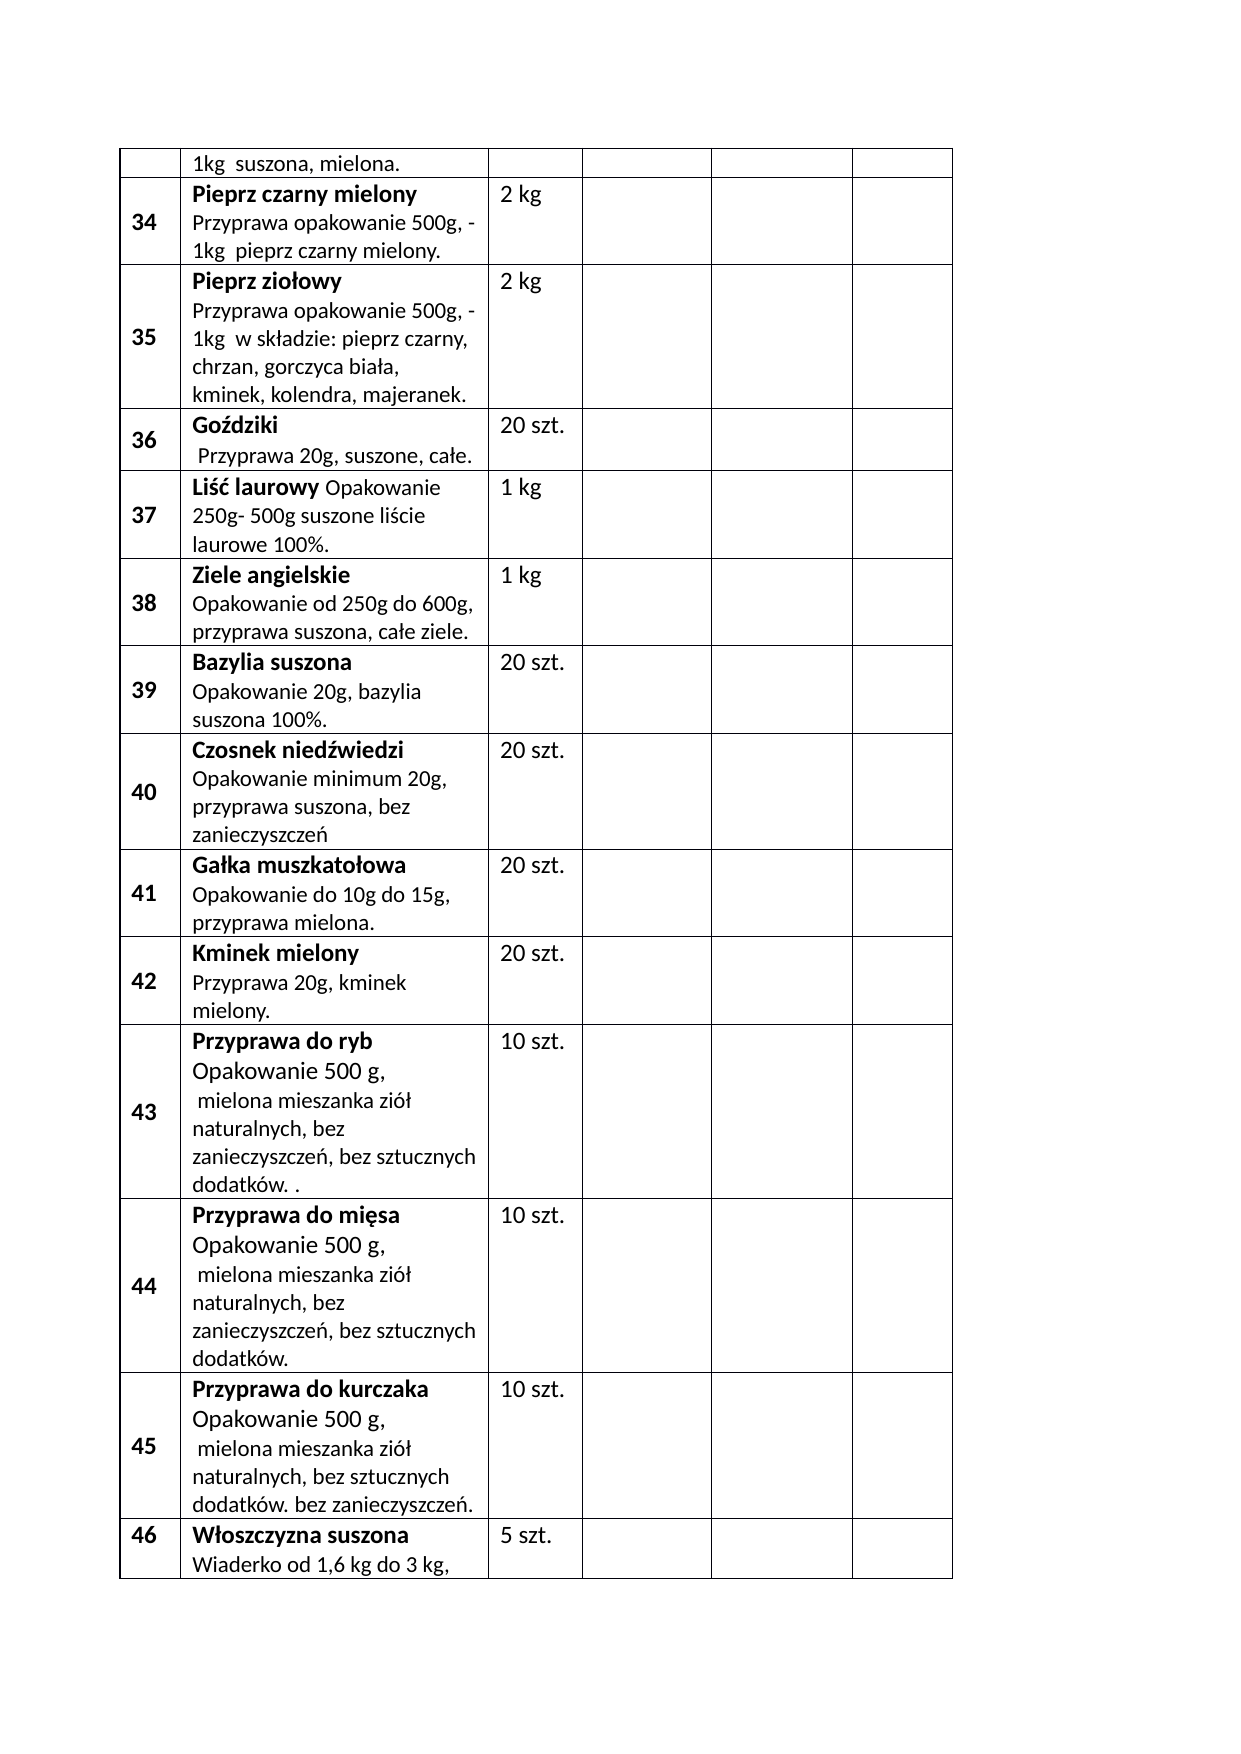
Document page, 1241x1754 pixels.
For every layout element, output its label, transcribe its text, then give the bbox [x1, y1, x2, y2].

table_cell [121, 149, 180, 177]
table_cell [583, 265, 711, 408]
table_cell [121, 646, 180, 733]
table_cell [121, 734, 180, 848]
table_cell [853, 559, 952, 645]
table_cell 20 szt. [489, 646, 582, 733]
table_cell 1 kg [489, 471, 582, 558]
table_cell Włoszczyzna suszona Wiaderko od 1,6 kg do 3 kg, [181, 1519, 488, 1578]
table_cell [583, 937, 711, 1024]
table_cell [121, 937, 180, 1024]
table_cell 20 szt. [489, 850, 582, 936]
table_cell 5 szt. [489, 1519, 582, 1578]
table_cell [712, 937, 852, 1024]
table_cell 10 szt. [489, 1199, 582, 1372]
table_cell [121, 850, 180, 936]
table_cell 2 kg [489, 178, 582, 264]
table_cell [712, 149, 852, 177]
table_cell [583, 471, 711, 558]
table_cell [712, 471, 852, 558]
table_cell [583, 1519, 711, 1578]
table_cell [853, 178, 952, 264]
table_cell Przyprawa do ryb Opakowanie 500 g, mielona mieszanka ziół naturalnych, bez zanieczyszczeń, bez sztucznych dodatków. . [181, 1025, 488, 1198]
table_cell 20 szt. [489, 937, 582, 1024]
table_cell [853, 471, 952, 558]
table_cell [712, 1199, 852, 1372]
table_cell [712, 850, 852, 936]
table_cell 20 szt. [489, 409, 582, 470]
table_cell Gałka muszkatołowa Opakowanie do 10g do 15g, przyprawa mielona. [181, 850, 488, 936]
table_cell [853, 1373, 952, 1518]
table_cell [853, 646, 952, 733]
table_cell [121, 1199, 180, 1372]
table_cell Bazylia suszona Opakowanie 20g, bazylia suszona 100%. [181, 646, 488, 733]
table_cell [583, 850, 711, 936]
table_cell [712, 1025, 852, 1198]
table_cell Przyprawa do kurczaka Opakowanie 500 g, mielona mieszanka ziół naturalnych, bez sztucznych dodatków. bez zanieczyszczeń. [181, 1373, 488, 1518]
table_cell [712, 1373, 852, 1518]
table_cell [121, 1025, 180, 1198]
table_cell 1kg suszona, mielona. [181, 149, 488, 177]
table_cell [583, 1373, 711, 1518]
table_cell Czosnek niedźwiedzi Opakowanie minimum 20g, przyprawa suszona, bez zanieczyszczeń [181, 734, 488, 848]
table_cell [853, 1519, 952, 1578]
table_cell [583, 1199, 711, 1372]
table_cell [121, 559, 180, 645]
table_cell [121, 409, 180, 470]
table_cell [489, 149, 582, 177]
table_cell [583, 559, 711, 645]
table_cell [583, 149, 711, 177]
table_cell [583, 734, 711, 848]
table_cell [853, 937, 952, 1024]
table_cell [853, 1025, 952, 1198]
table_cell 1 kg [489, 559, 582, 645]
table_cell Przyprawa do mięsa Opakowanie 500 g, mielona mieszanka ziół naturalnych, bez zanieczyszczeń, bez sztucznych dodatków. [181, 1199, 488, 1372]
table_cell 10 szt. [489, 1025, 582, 1198]
table_cell [712, 1519, 852, 1578]
table_cell [712, 265, 852, 408]
table_cell [583, 646, 711, 733]
table_cell [712, 646, 852, 733]
table_cell [712, 734, 852, 848]
table_cell [853, 734, 952, 848]
table_cell [121, 1519, 180, 1578]
table_cell [853, 850, 952, 936]
table_cell Ziele angielskie Opakowanie od 250g do 600g, przyprawa suszona, całe ziele. [181, 559, 488, 645]
table_cell [583, 178, 711, 264]
table_cell Goździki Przyprawa 20g, suszone, całe. [181, 409, 488, 470]
table_cell Liść laurowy Opakowanie 250g- 500g suszone liście laurowe 100%. [181, 471, 488, 558]
table_cell 10 szt. [489, 1373, 582, 1518]
table_cell 20 szt. [489, 734, 582, 848]
table_cell [853, 409, 952, 470]
table_cell [121, 265, 180, 408]
table_cell [121, 1373, 180, 1518]
table_cell Pieprz czarny mielony Przyprawa opakowanie 500g, - 1kg pieprz czarny mielony. [181, 178, 488, 264]
table_cell Kminek mielony Przyprawa 20g, kminek mielony. [181, 937, 488, 1024]
table_cell [853, 1199, 952, 1372]
table_cell [853, 149, 952, 177]
table_cell [583, 1025, 711, 1198]
table_cell [853, 265, 952, 408]
table_cell [712, 178, 852, 264]
table_cell [583, 409, 711, 470]
table_cell [121, 178, 180, 264]
table_cell 2 kg [489, 265, 582, 408]
table_cell [121, 471, 180, 558]
table_cell [712, 409, 852, 470]
table_cell Pieprz ziołowy Przyprawa opakowanie 500g, - 1kg w składzie: pieprz czarny, chrzan, gorczyca biała, kminek, kolendra, majeranek. [181, 265, 488, 408]
table_cell [712, 559, 852, 645]
